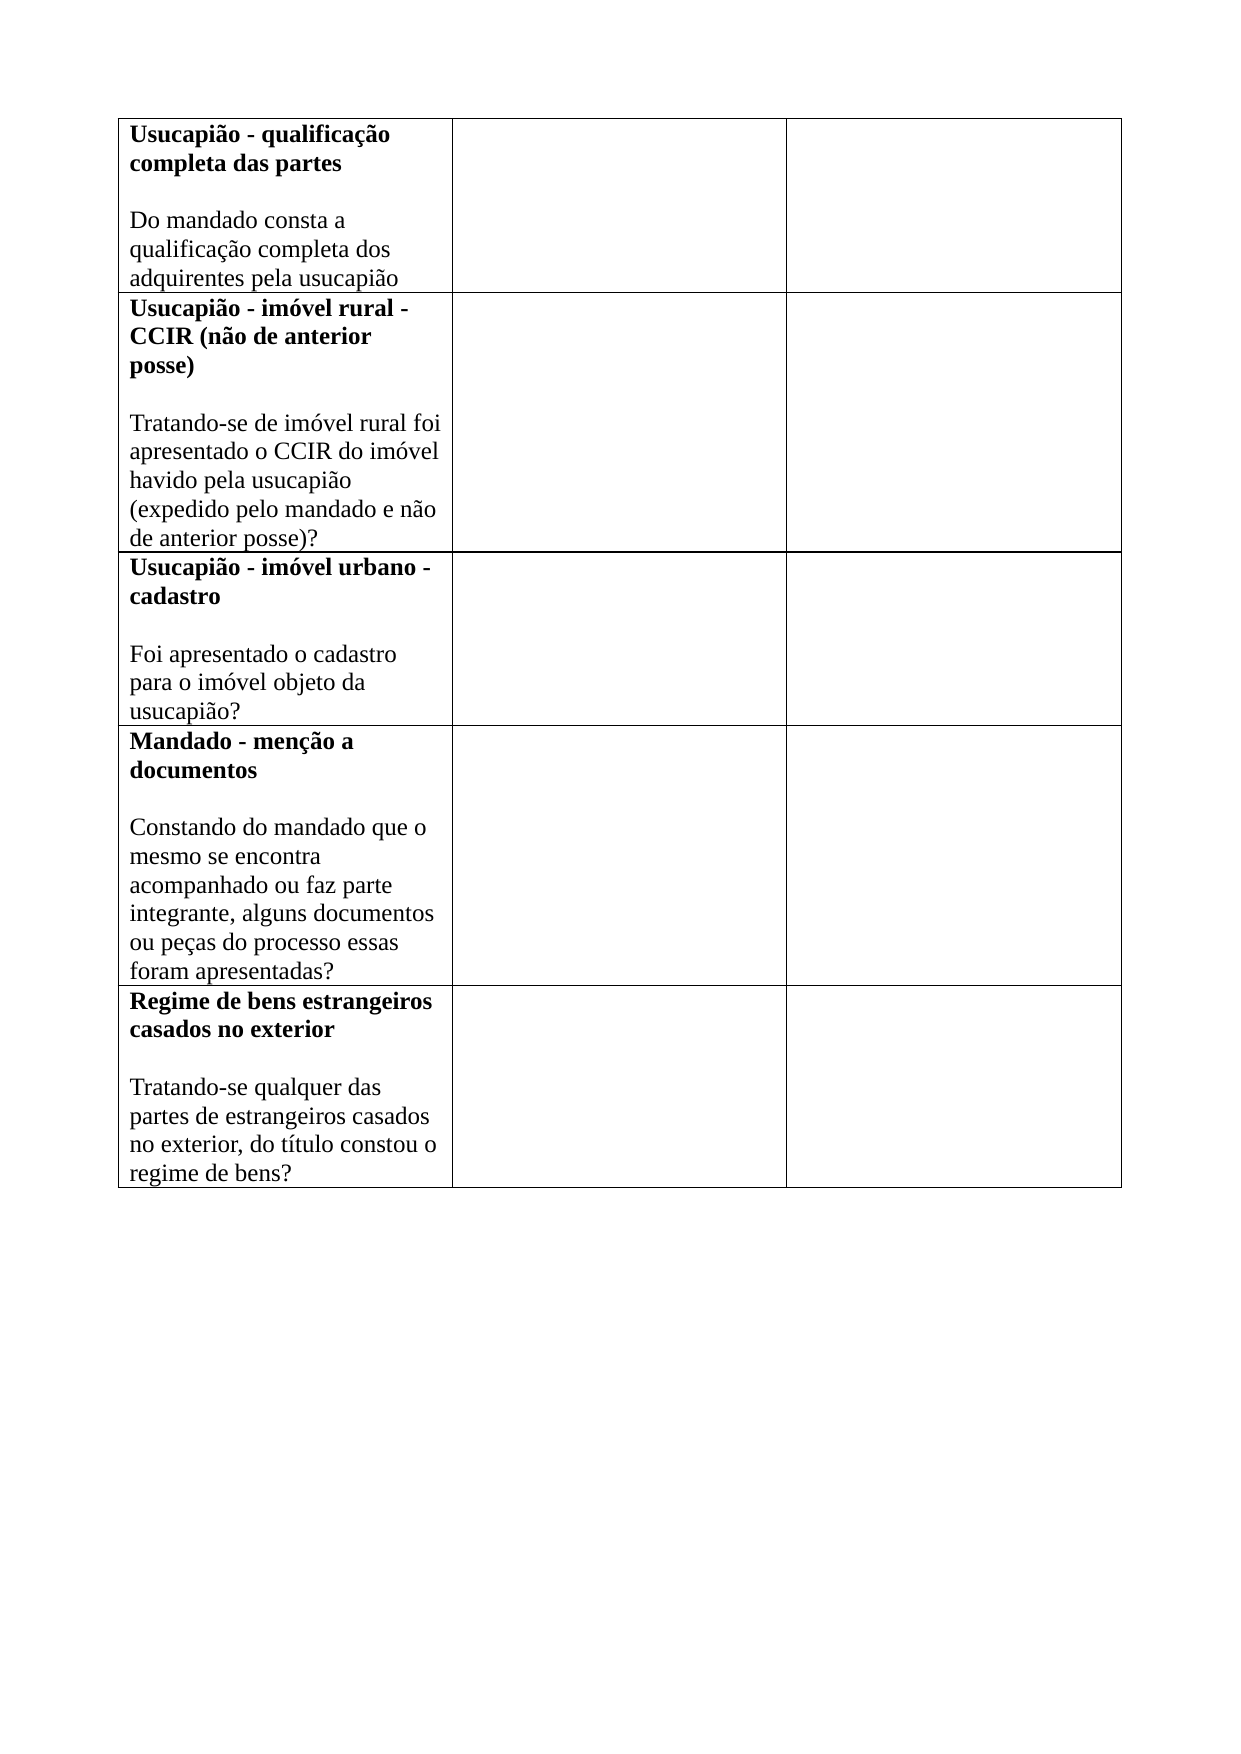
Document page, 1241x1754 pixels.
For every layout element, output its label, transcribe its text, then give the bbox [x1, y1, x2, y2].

table_cell [453, 553, 786, 725]
table_cell [787, 553, 1121, 725]
table_cell [453, 726, 786, 985]
table_cell [787, 293, 1121, 551]
table_cell Regime de bens estrangeiros casados no exterior Tratando-se qualquer das partes de estrangeiros casados no exterior, do título constou o regime de bens? [119, 986, 452, 1187]
table_cell Usucapião - qualificação completa das partes Do mandado consta a qualificação completa dos adquirentes pela usucapião [119, 119, 452, 292]
table_cell [787, 726, 1121, 985]
table_cell Usucapião - imóvel rural - CCIR (não de anterior posse) Tratando-se de imóvel rural foi apresentado o CCIR do imóvel havido pela usucapião (expedido pelo mandado e não de anterior posse)? [119, 293, 452, 551]
table_cell [787, 986, 1121, 1187]
table_cell [453, 986, 786, 1187]
table_cell Usucapião - imóvel urbano - cadastro Foi apresentado o cadastro para o imóvel objeto da usucapião? [119, 553, 452, 725]
table_cell [453, 119, 786, 292]
table_cell [787, 119, 1121, 292]
table_cell [453, 293, 786, 551]
table_cell Mandado - menção a documentos Constando do mandado que o mesmo se encontra acompanhado ou faz parte integrante, alguns documentos ou peças do processo essas foram apresentadas? [119, 726, 452, 985]
